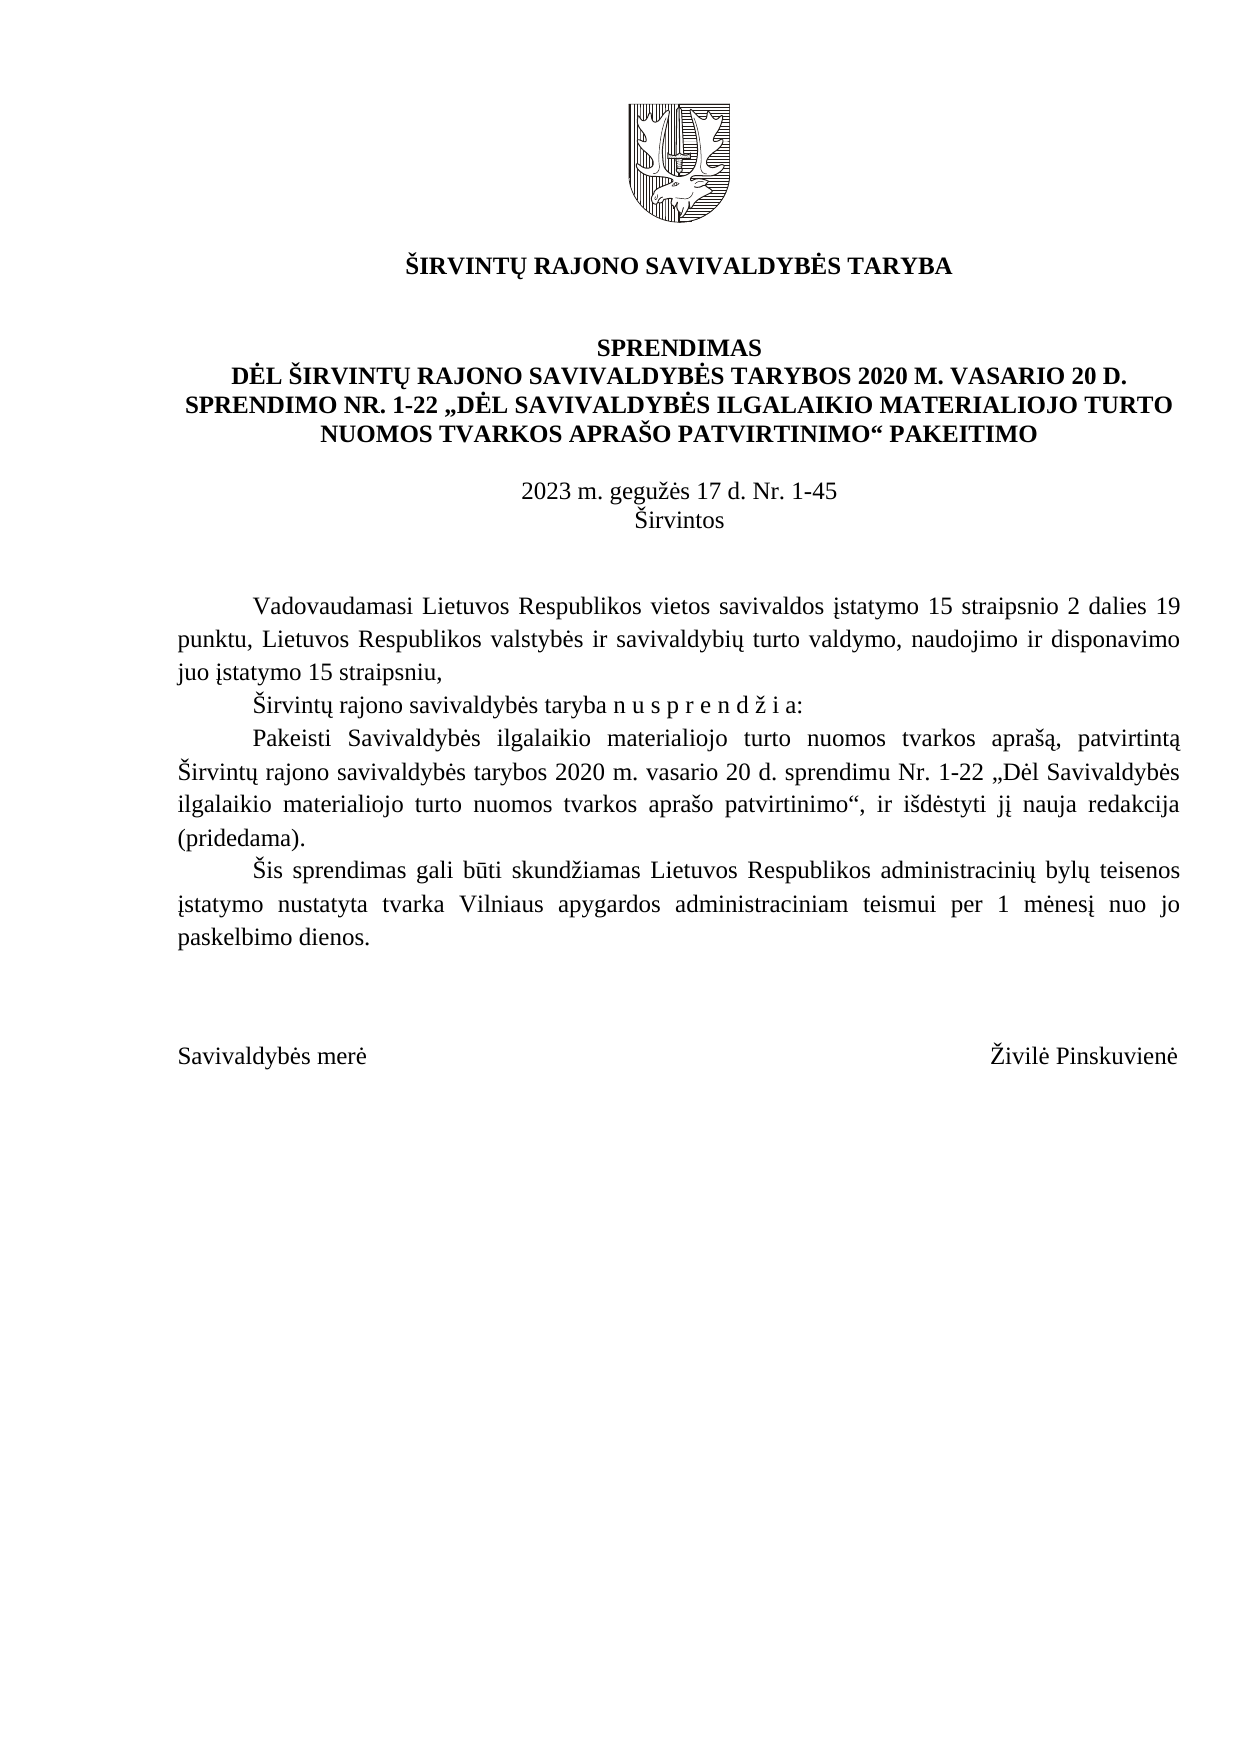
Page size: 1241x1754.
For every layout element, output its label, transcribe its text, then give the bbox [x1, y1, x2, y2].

text DĖL ŠIRVINTŲ RAJONO SAVIVALDYBĖS TARYBOS 2020 M. VASARIO 20 D. SPRENDIMO NR. 1-22 „DĖL SAVIVALDYBĖS ILGALAIKIO MATERIALIOJO TURTO NUOMOS TVARKOS APRAŠO PATVIRTINIMO“ PAKEITIMO [177, 361, 1181, 448]
text Pakeisti Savivaldybės ilgalaikio materialiojo turto nuomos tvarkos aprašą, patvirtintą Širvintų rajono savivaldybės tarybos 2020 m. vasario 20 d. sprendimu Nr. 1-22 „Dėl Savivaldybės ilgalaikio materialiojo turto nuomos tvarkos aprašo patvirtinimo“, ir išdėstyti jį nauja redakcija (pridedama). [177, 723, 1181, 851]
text Širvintų rajono savivaldybės taryba n u s p r e n d ž i a: [177, 691, 1181, 719]
text Savivaldybės merė Živilė Pinskuvienė [177, 1041, 1181, 1070]
text ŠIRVINTŲ RAJONO SAVIVALDYBĖS TARYBA [177, 251, 1181, 280]
text SPRENDIMAS [177, 333, 1181, 361]
text 2023 m. gegužės 17 d. Nr. 1-45 [177, 476, 1181, 505]
text Vadovaudamasi Lietuvos Respublikos vietos savivaldos įstatymo 15 straipsnio 2 dalies 19 punktu, Lietuvos Respublikos valstybės ir savivaldybių turto valdymo, naudojimo ir disponavimo juo įstatymo 15 straipsniu, [177, 591, 1181, 686]
text Širvintos [177, 505, 1181, 534]
text Šis sprendimas gali būti skundžiamas Lietuvos Respublikos administracinių bylų teisenos įstatymo nustatyta tvarka Vilniaus apygardos administraciniam teismui per 1 mėnesį nuo jo paskelbimo dienos. [177, 856, 1181, 950]
